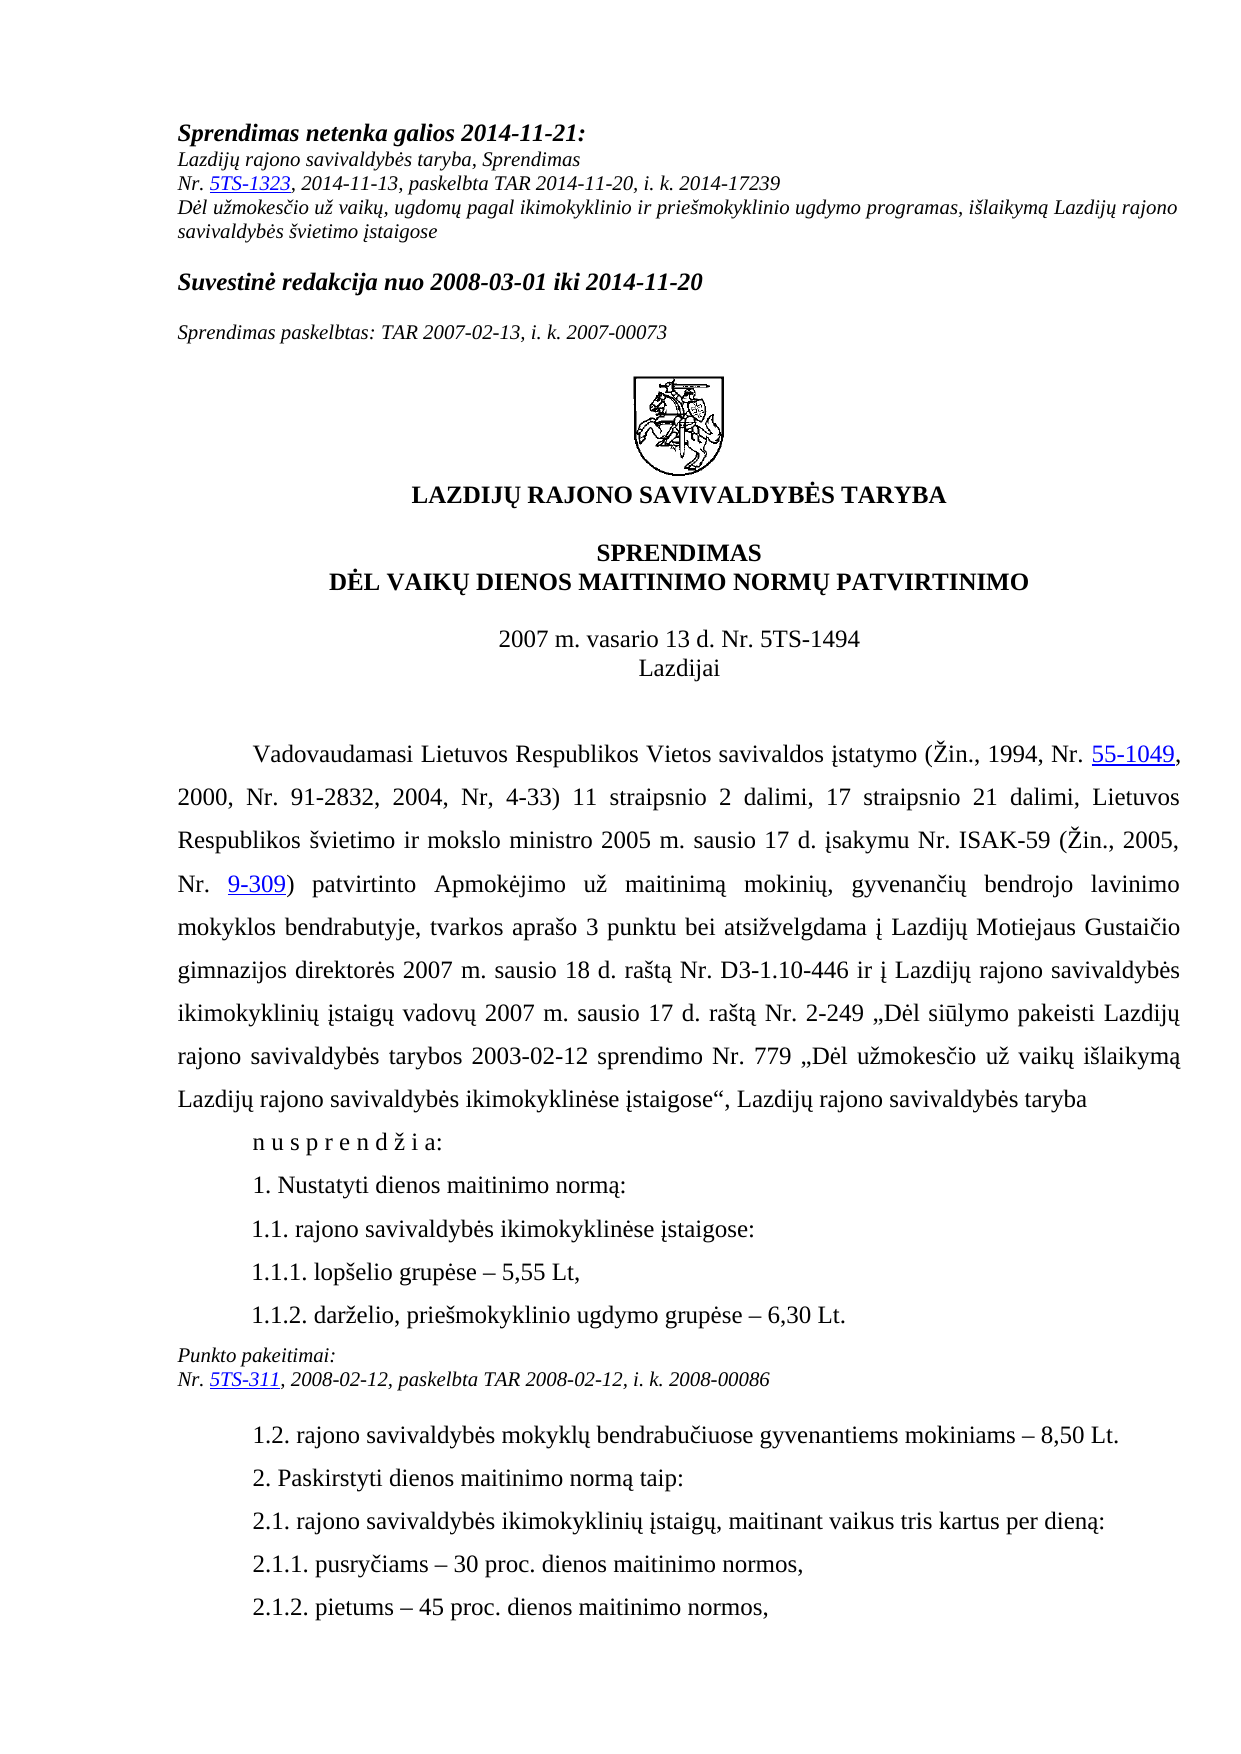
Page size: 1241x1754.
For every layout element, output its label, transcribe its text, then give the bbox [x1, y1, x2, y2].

text 1.2. rajono savivaldybės mokyklų bendrabučiuose gyvenantiems mokiniams – 8,50 Lt. [177, 1420, 1181, 1449]
text Lazdijų rajono savivaldybės taryba, Sprendimas [177, 147, 1181, 171]
text Suvestinė redakcija nuo 2008-03-01 iki 2014-11-20 [177, 267, 1181, 296]
text 2007 m. vasario 13 d. Nr. 5TS-1494 [177, 624, 1181, 653]
text Dėl užmokesčio už vaikų, ugdomų pagal ikimokyklinio ir priešmokyklinio ugdymo programas, išlaikymą Lazdijų rajono savivaldybės švietimo įstaigose [177, 195, 1181, 243]
text 1. Nustatyti dienos maitinimo normą: [177, 1171, 1181, 1199]
text Punkto pakeitimai: [177, 1343, 1181, 1367]
text DĖL VAIKŲ DIENOS MAITINIMO NORMŲ PATVIRTINIMO [177, 567, 1181, 596]
text 1.1.2. darželio, priešmokyklinio ugdymo grupėse – 6,30 Lt. [177, 1300, 1181, 1329]
text Sprendimas netenka galios 2014-11-21: [177, 118, 1181, 147]
text 2. Paskirstyti dienos maitinimo normą taip: [177, 1463, 1181, 1492]
text 2.1.2. pietums – 45 proc. dienos maitinimo normos, [177, 1592, 1181, 1621]
text Nr. 5TS-311, 2008-02-12, paskelbta TAR 2008-02-12, i. k. 2008-00086 [177, 1367, 1181, 1391]
text SPRENDIMAS [177, 538, 1181, 567]
text 1.1. rajono savivaldybės ikimokyklinėse įstaigose: [177, 1214, 1181, 1242]
text 2.1. rajono savivaldybės ikimokyklinių įstaigų, maitinant vaikus tris kartus per dieną: [177, 1506, 1181, 1535]
text Sprendimas paskelbtas: TAR 2007-02-13, i. k. 2007-00073 [177, 320, 1181, 344]
text Vadovaudamasi Lietuvos Respublikos Vietos savivaldos įstatymo (Žin., 1994, Nr. 55-1049, 2000, Nr. 91-2832, 2004, Nr, 4-33) 11 straipsnio 2 dalimi, 17 straipsnio 21 dalimi, Lietuvos Respublikos švietimo ir mokslo ministro 2005 m. sausio 17 d. įsakymu Nr. ISAK-59 (Žin., 2005, Nr. 9-309) patvirtinto Apmokėjimo už maitinimą mokinių, gyvenančių bendrojo lavinimo mokyklos bendrabutyje, tvarkos aprašo 3 punktu bei atsižvelgdama į Lazdijų Motiejaus Gustaičio gimnazijos direktorės 2007 m. sausio 18 d. raštą Nr. D3-1.10-446 ir į Lazdijų rajono savivaldybės ikimokyklinių įstaigų vadovų 2007 m. sausio 17 d. raštą Nr. 2-249 „Dėl siūlymo pakeisti Lazdijų rajono savivaldybės tarybos 2003-02-12 sprendimo Nr. 779 „Dėl užmokesčio už vaikų išlaikymą Lazdijų rajono savivaldybės ikimokyklinėse įstaigose“, Lazdijų rajono savivaldybės taryba [177, 739, 1181, 1113]
text LAZDIJŲ RAJONO SAVIVALDYBĖS TARYBA [177, 481, 1181, 509]
text Nr. 5TS-1323, 2014-11-13, paskelbta TAR 2014-11-20, i. k. 2014-17239 [177, 171, 1181, 195]
text n u s p r e n d ž i a: [177, 1127, 1181, 1156]
text 2.1.1. pusryčiams – 30 proc. dienos maitinimo normos, [177, 1549, 1181, 1578]
text 1.1.1. lopšelio grupėse – 5,55 Lt, [177, 1257, 1181, 1286]
text Lazdijai [177, 653, 1181, 682]
